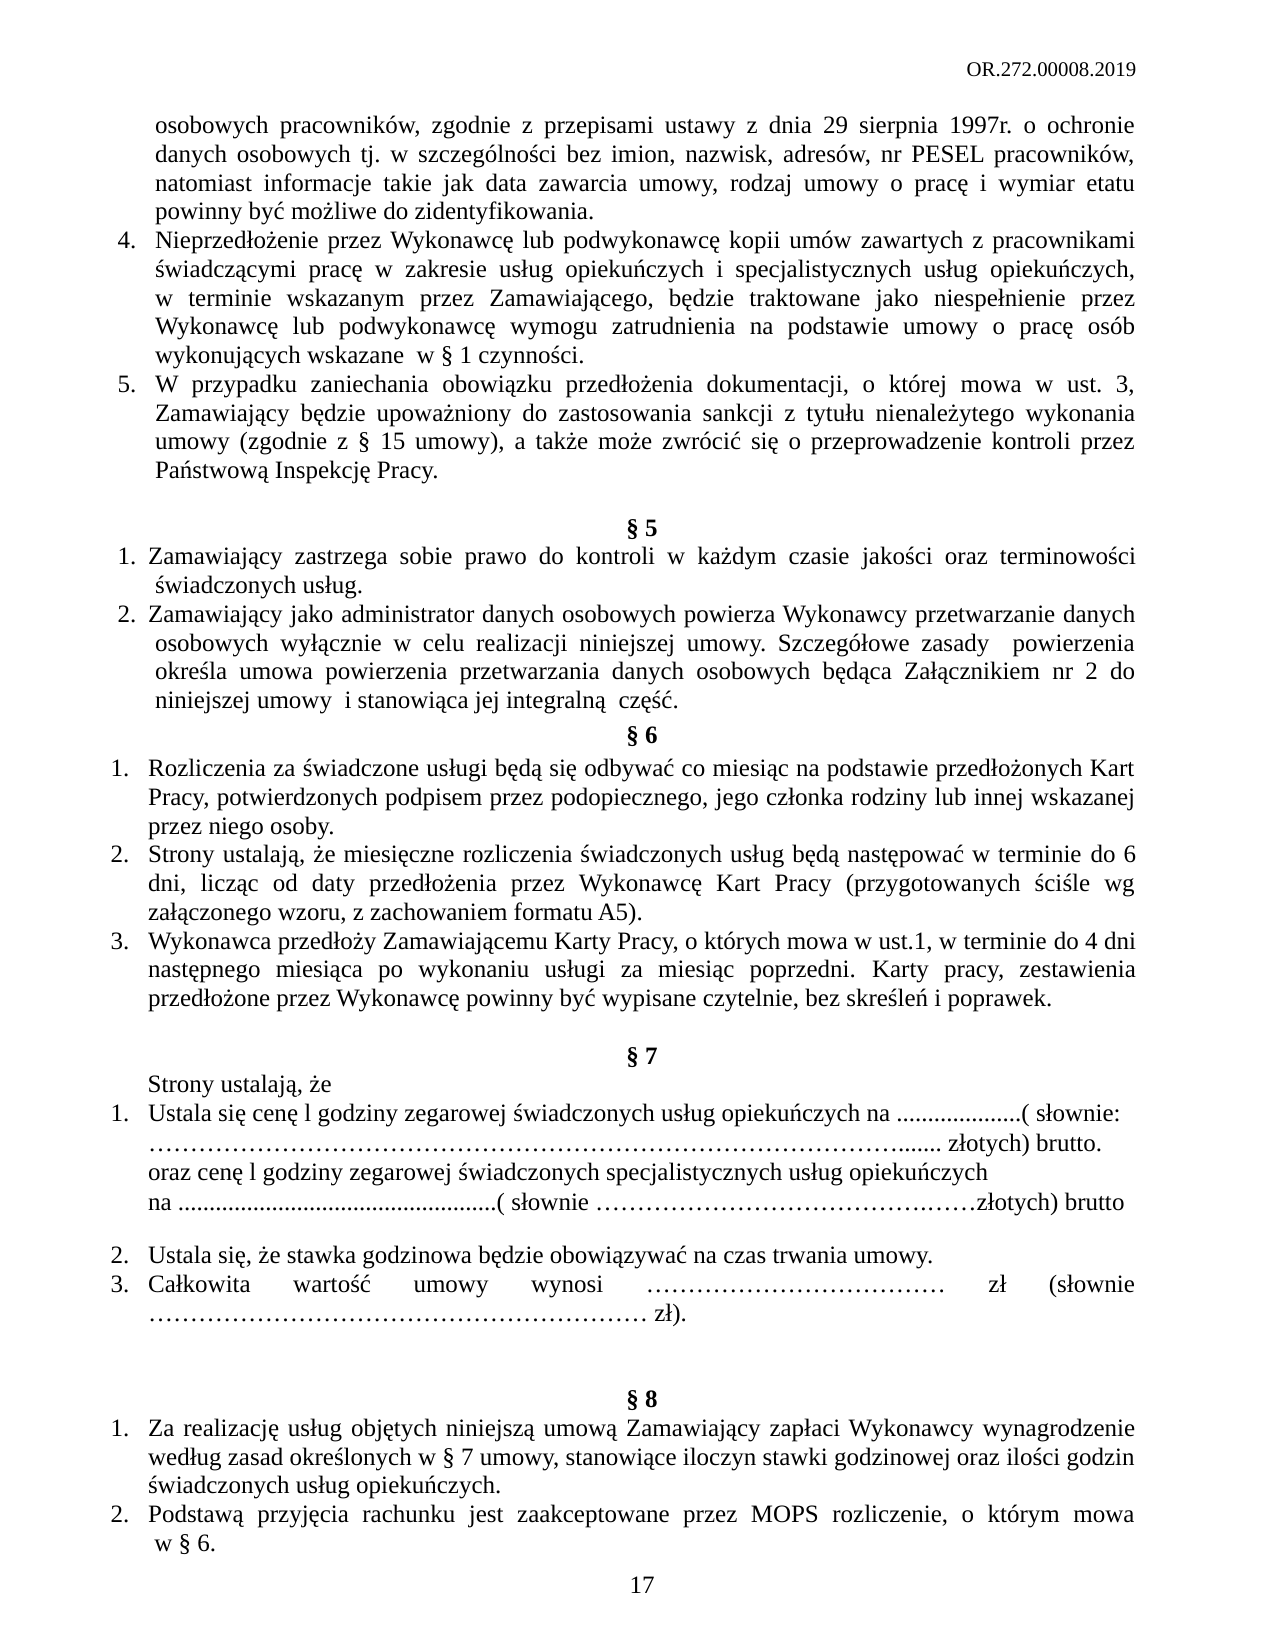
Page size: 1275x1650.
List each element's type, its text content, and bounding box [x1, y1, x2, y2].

list Całkowita wartość umowy wynosi ……………………………… zł (słownie …………………………………………………… zł). [110, 1269, 1136, 1327]
list Ustala się, że stawka godzinowa będzie obowiązywać na czas trwania umowy. [110, 1241, 1136, 1269]
list Wykonawca przedłoży Zamawiającemu Karty Pracy, o których mowa w ust.1, w terminie do 4 dni następnego miesiąca po wykonaniu usługi za miesiąc poprzedni. Karty pracy, zestawienia przedłożone przez Wykonawcę powinny być wypisane czytelnie, bez skreśleń i poprawek. [110, 926, 1136, 1012]
list Zamawiający zastrzega sobie prawo do kontroli w każdym czasie jakości oraz terminowości świadczonych usług. [117, 541, 1136, 599]
list Zamawiający jako administrator danych osobowych powierza Wykonawcy przetwarzanie danych osobowych wyłącznie w celu realizacji niniejszej umowy. Szczegółowe zasady powierzenia określa umowa powierzenia przetwarzania danych osobowych będąca Załącznikiem nr 2 do niniejszej umowy i stanowiąca jej integralną część. [117, 599, 1136, 714]
text § 6 [147, 720, 1136, 749]
text Strony ustalają, że [147, 1069, 1136, 1098]
list Rozliczenia za świadczone usługi będą się odbywać co miesiąc na podstawie przedłożonych Kart Pracy, potwierdzonych podpisem przez podopiecznego, jego członka rodziny lub innej wskazanej przez niego osoby. [110, 753, 1136, 839]
list Ustala się cenę l godziny zegarowej świadczonych usług opiekuńczych na ....................( słownie: ………………………………………………………………………………....... złotych) brutto. oraz cenę l godziny zegarowej świadczonych specjalistycznych usług opiekuńczych na ...................................................( słownie ………………………………….……złotych) brutto [110, 1098, 1136, 1216]
list Za realizację usług objętych niniejszą umową Zamawiający zapłaci Wykonawcy wynagrodzenie według zasad określonych w § 7 umowy, stanowiące iloczyn stawki godzinowej oraz ilości godzin świadczonych usług opiekuńczych. [110, 1413, 1136, 1499]
list Strony ustalają, że miesięczne rozliczenia świadczonych usług będą następować w terminie do 6 dni, licząc od daty przedłożenia przez Wykonawcę Kart Pracy (przygotowanych ściśle wg załączonego wzoru, z zachowaniem formatu A5). [110, 839, 1136, 926]
text § 5 [147, 513, 1136, 541]
list W przypadku zaniechania obowiązku przedłożenia dokumentacji, o której mowa w ust. 3, Zamawiający będzie upoważniony do zastosowania sankcji z tytułu nienależytego wykonania umowy (zgodnie z § 15 umowy), a także może zwrócić się o przeprowadzenie kontroli przez Państwową Inspekcję Pracy. [117, 369, 1136, 484]
list Nieprzedłożenie przez Wykonawcę lub podwykonawcę kopii umów zawartych z pracownikami świadczącymi pracę w zakresie usług opiekuńczych i specjalistycznych usług opiekuńczych, w terminie wskazanym przez Zamawiającego, będzie traktowane jako niespełnienie przez Wykonawcę lub podwykonawcę wymogu zatrudnienia na podstawie umowy o pracę osób wykonujących wskazane w § 1 czynności. [117, 225, 1136, 369]
text § 8 [147, 1384, 1136, 1413]
text § 7 [147, 1041, 1136, 1069]
list Podstawą przyjęcia rachunku jest zaakceptowane przez MOPS rozliczenie, o którym mowa w § 6. [110, 1499, 1136, 1557]
list osobowych pracowników, zgodnie z przepisami ustawy z dnia 29 sierpnia 1997r. o ochronie danych osobowych tj. w szczególności bez imion, nazwisk, adresów, nr PESEL pracowników, natomiast informacje takie jak data zawarcia umowy, rodzaj umowy o pracę i wymiar etatu powinny być możliwe do zidentyfikowania. [117, 110, 1136, 225]
